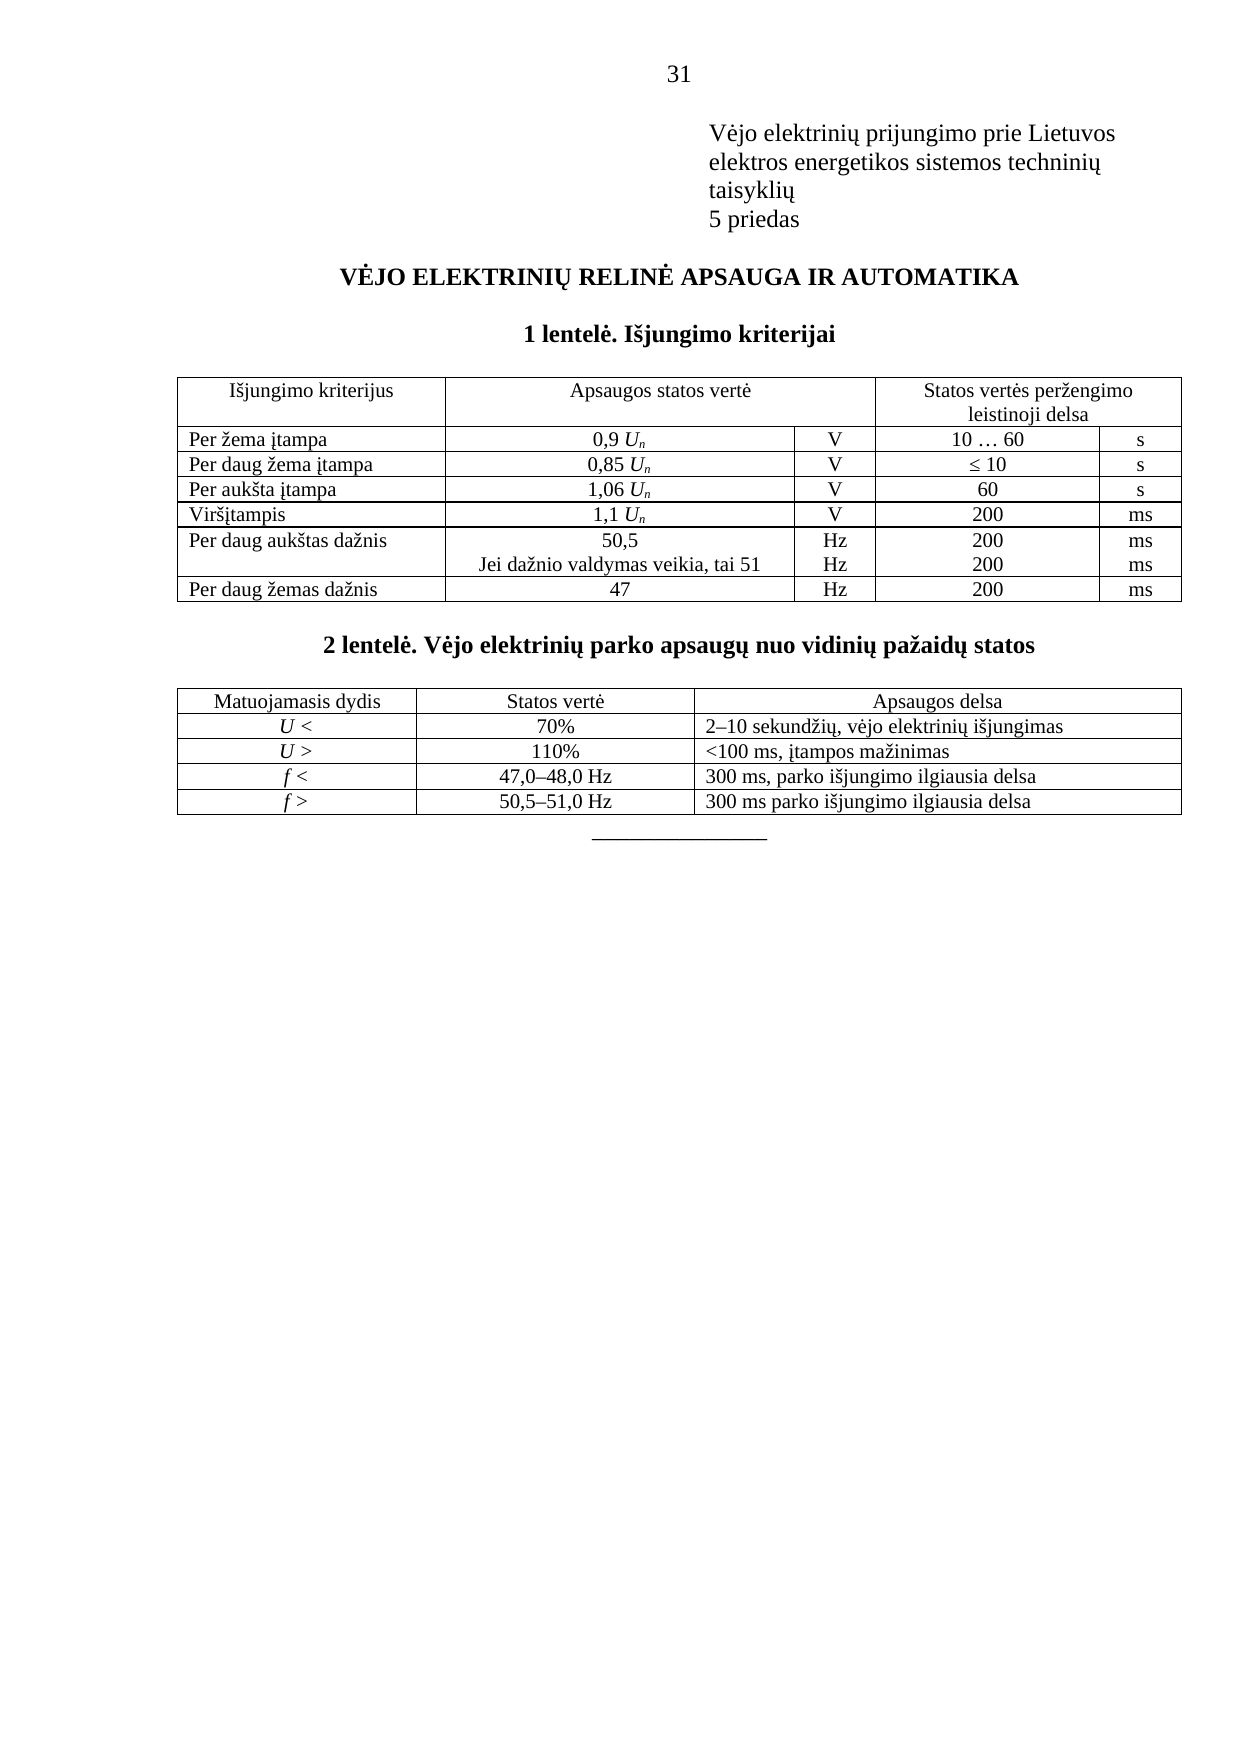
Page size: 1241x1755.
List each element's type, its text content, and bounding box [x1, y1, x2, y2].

table_cell 1,06 Un [446, 477, 794, 501]
table_cell 60 [876, 477, 1099, 501]
table_cell 1,1 Un [446, 503, 794, 526]
table_cell V [795, 477, 875, 501]
table_cell V [795, 452, 875, 476]
table_cell ms ms [1100, 528, 1181, 576]
table_cell V [795, 427, 875, 451]
text 5 priedas [177, 204, 1181, 233]
table_cell Per žema įtampa [178, 427, 445, 451]
table_cell Per daug žemas dažnis [178, 577, 445, 601]
table_cell 50,5 Jei dažnio valdymas veikia, tai 51 [446, 528, 794, 576]
text taisyklių [177, 176, 1181, 204]
table_cell 300 ms, parko išjungimo ilgiausia delsa [695, 764, 1181, 788]
table_header Statos vertės peržengimo leistinoji delsa [876, 378, 1181, 426]
text VĖJO ELEKTRINIŲ RELINĖ APSAUGA IR AUTOMATIKA [177, 262, 1181, 291]
table_header Statos vertė [417, 689, 694, 713]
text 2 lentelė. Vėjo elektrinių parko apsaugų nuo vidinių pažaidų statos [177, 631, 1181, 659]
text ______________ [177, 815, 1181, 843]
table_cell Hz [795, 577, 875, 601]
text Vėjo elektrinių prijungimo prie Lietuvos [177, 118, 1181, 147]
table_cell Viršįtampis [178, 503, 445, 526]
table_cell s [1100, 427, 1181, 451]
table_cell 200 [876, 503, 1099, 526]
table_cell Hz Hz [795, 528, 875, 576]
table_cell f > [178, 790, 416, 813]
text elektros energetikos sistemos techninių [177, 147, 1181, 176]
table_cell V [795, 503, 875, 526]
table_cell U > [178, 739, 416, 763]
table_cell Per aukšta įtampa [178, 477, 445, 501]
table_cell U < [178, 714, 416, 738]
table_header Matuojamasis dydis [178, 689, 416, 713]
table_cell <100 ms, įtampos mažinimas [695, 739, 1181, 763]
table_cell ms [1100, 503, 1181, 526]
table_cell 0,9 Un [446, 427, 794, 451]
table_cell 2–10 sekundžių, vėjo elektrinių išjungimas [695, 714, 1181, 738]
table_cell 70% [417, 714, 694, 738]
table_cell ms [1100, 577, 1181, 601]
table_cell Per daug žema įtampa [178, 452, 445, 476]
table_header Apsaugos delsa [695, 689, 1181, 713]
table_cell Per daug aukštas dažnis [178, 528, 445, 576]
table_cell 110% [417, 739, 694, 763]
text 1 lentelė. Išjungimo kriterijai [177, 319, 1181, 348]
table_cell f < [178, 764, 416, 788]
table_header Išjungimo kriterijus [178, 378, 445, 426]
table_cell ≤ 10 [876, 452, 1099, 476]
table_cell 200 200 [876, 528, 1099, 576]
table_cell 200 [876, 577, 1099, 601]
table_header Apsaugos statos vertė [446, 378, 875, 426]
table_cell s [1100, 477, 1181, 501]
table_cell 300 ms parko išjungimo ilgiausia delsa [695, 790, 1181, 813]
table_cell s [1100, 452, 1181, 476]
table_cell 47 [446, 577, 794, 601]
table_cell 0,85 Un [446, 452, 794, 476]
table_cell 10 … 60 [876, 427, 1099, 451]
table_cell 47,0–48,0 Hz [417, 764, 694, 788]
table_cell 50,5–51,0 Hz [417, 790, 694, 813]
